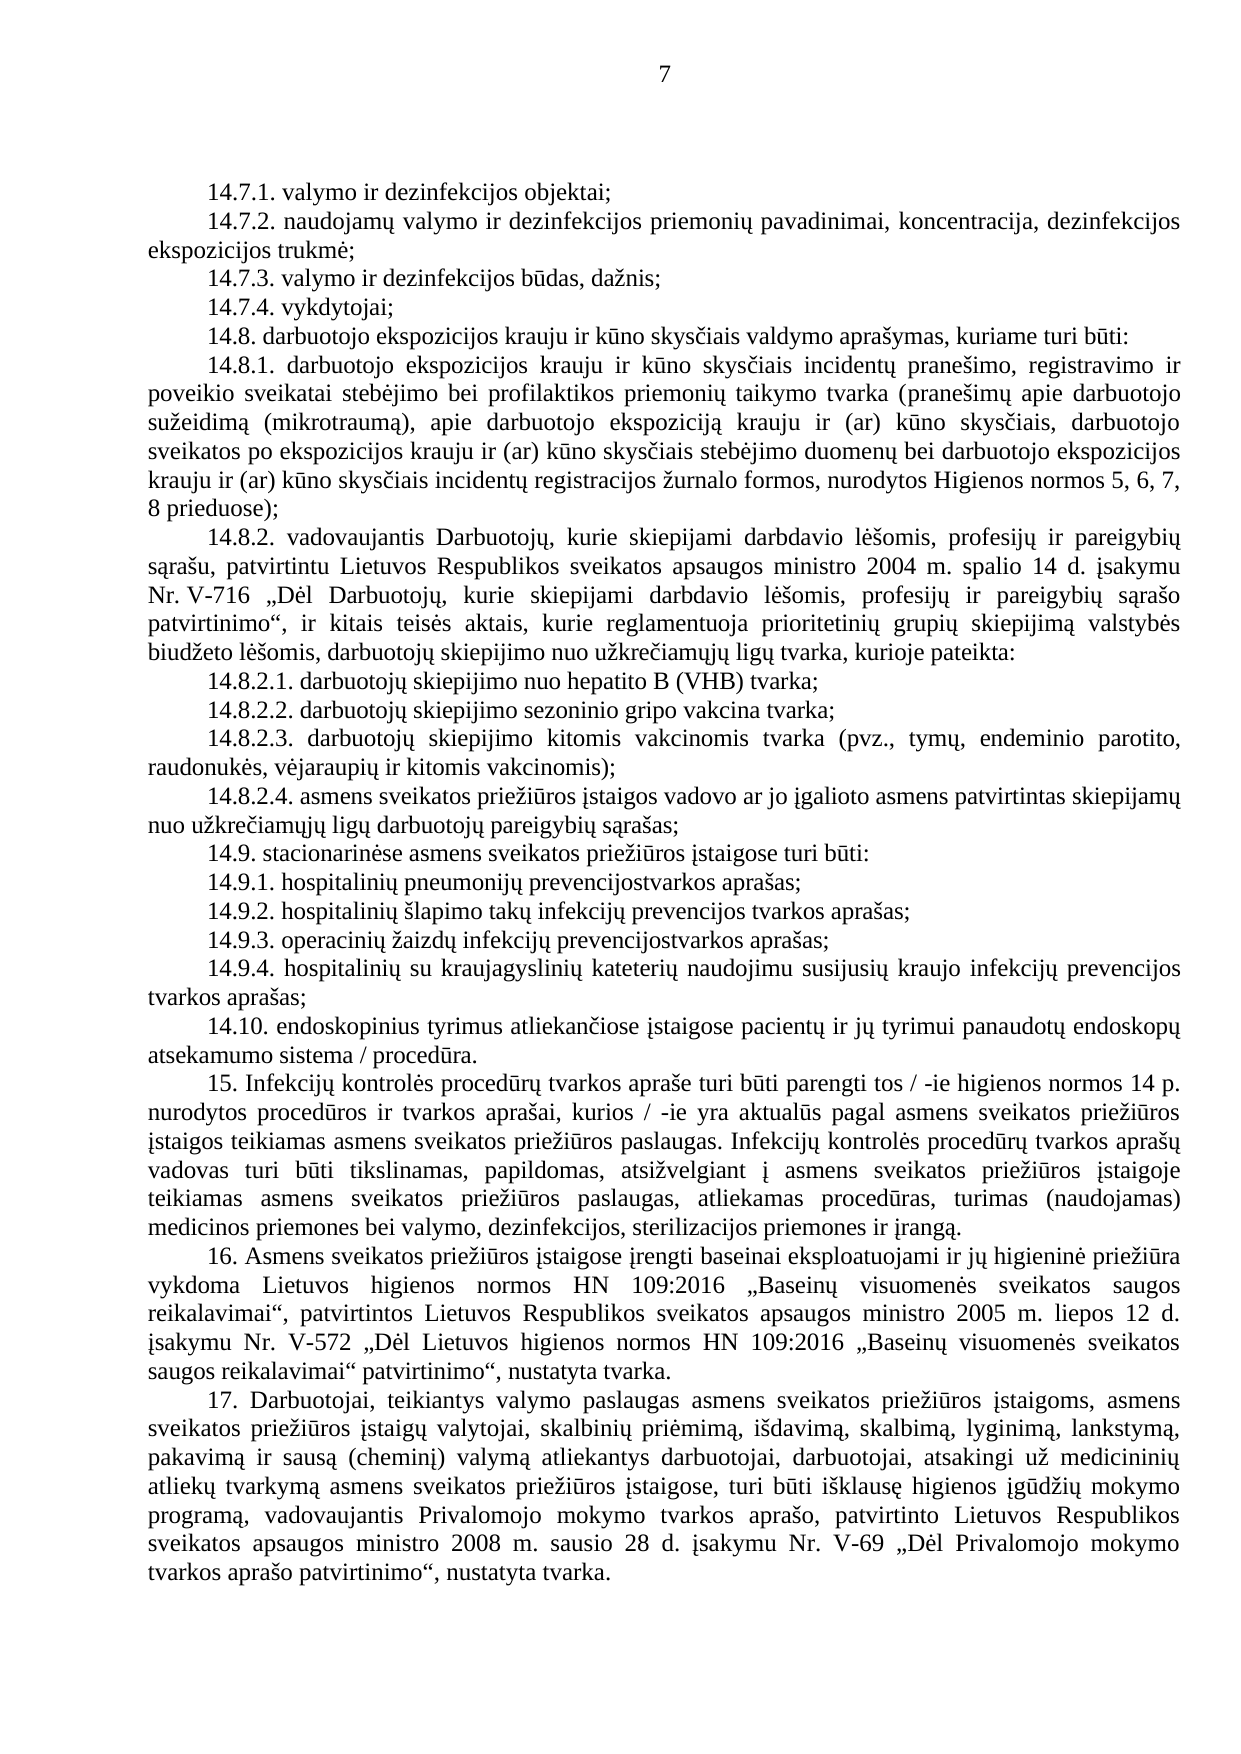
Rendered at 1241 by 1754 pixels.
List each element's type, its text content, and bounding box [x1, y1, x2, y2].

text 14.9. stacionarinėse asmens sveikatos priežiūros įstaigose turi būti: [148, 838, 1181, 867]
text 14.9.3. operacinių žaizdų infekcijų prevencijostvarkos aprašas; [148, 925, 1181, 953]
text 14.7.1. valymo ir dezinfekcijos objektai; [148, 177, 1181, 206]
text 14.7.2. naudojamų valymo ir dezinfekcijos priemonių pavadinimai, koncentracija, dezinfekcijos ekspozicijos trukmė; [148, 206, 1181, 263]
text 14.7.3. valymo ir dezinfekcijos būdas, dažnis; [148, 263, 1181, 292]
text 15. Infekcijų kontrolės procedūrų tvarkos apraše turi būti parengti tos / -ie higienos normos 14 p. nurodytos procedūros ir tvarkos aprašai, kurios / -ie yra aktualūs pagal asmens sveikatos priežiūros įstaigos teikiamas asmens sveikatos priežiūros paslaugas. Infekcijų kontrolės procedūrų tvarkos aprašų vadovas turi būti tikslinamas, papildomas, atsižvelgiant į asmens sveikatos priežiūros įstaigoje teikiamas asmens sveikatos priežiūros paslaugas, atliekamas procedūras, turimas (naudojamas) medicinos priemones bei valymo, dezinfekcijos, sterilizacijos priemones ir įrangą. [148, 1068, 1181, 1241]
text 14.8.2.4. asmens sveikatos priežiūros įstaigos vadovo ar jo įgalioto asmens patvirtintas skiepijamų nuo užkrečiamųjų ligų darbuotojų pareigybių sąrašas; [148, 781, 1181, 838]
text 14.8.1. darbuotojo ekspozicijos krauju ir kūno skysčiais incidentų pranešimo, registravimo ir poveikio sveikatai stebėjimo bei profilaktikos priemonių taikymo tvarka (pranešimų apie darbuotojo sužeidimą (mikrotraumą), apie darbuotojo ekspoziciją krauju ir (ar) kūno skysčiais, darbuotojo sveikatos po ekspozicijos krauju ir (ar) kūno skysčiais stebėjimo duomenų bei darbuotojo ekspozicijos krauju ir (ar) kūno skysčiais incidentų registracijos žurnalo formos, nurodytos Higienos normos 5, 6, 7, 8 prieduose); [148, 350, 1181, 522]
text 16. Asmens sveikatos priežiūros įstaigose įrengti baseinai eksploatuojami ir jų higieninė priežiūra vykdoma Lietuvos higienos normos HN 109:2016 „Baseinų visuomenės sveikatos saugos reikalavimai“, patvirtintos Lietuvos Respublikos sveikatos apsaugos ministro 2005 m. liepos 12 d. įsakymu Nr. V-572 „Dėl Lietuvos higienos normos HN 109:2016 „Baseinų visuomenės sveikatos saugos reikalavimai“ patvirtinimo“, nustatyta tvarka. [148, 1241, 1181, 1385]
text 14.8.2. vadovaujantis Darbuotojų, kurie skiepijami darbdavio lėšomis, profesijų ir pareigybių sąrašu, patvirtintu Lietuvos Respublikos sveikatos apsaugos ministro 2004 m. spalio 14 d. įsakymu Nr. V-716 „Dėl Darbuotojų, kurie skiepijami darbdavio lėšomis, profesijų ir pareigybių sąrašo patvirtinimo“, ir kitais teisės aktais, kurie reglamentuoja prioritetinių grupių skiepijimą valstybės biudžeto lėšomis, darbuotojų skiepijimo nuo užkrečiamųjų ligų tvarka, kurioje pateikta: [148, 522, 1181, 666]
text 14.7.4. vykdytojai; [148, 292, 1181, 321]
text 14.8.2.3. darbuotojų skiepijimo kitomis vakcinomis tvarka (pvz., tymų, endeminio parotito, raudonukės, vėjaraupių ir kitomis vakcinomis); [148, 723, 1181, 781]
text 14.8.2.1. darbuotojų skiepijimo nuo hepatito B (VHB) tvarka; [148, 666, 1181, 695]
text 14.9.2. hospitalinių šlapimo takų infekcijų prevencijos tvarkos aprašas; [148, 896, 1181, 925]
text 14.8.2.2. darbuotojų skiepijimo sezoninio gripo vakcina tvarka; [148, 695, 1181, 723]
text 14.9.4. hospitalinių su kraujagyslinių kateterių naudojimu susijusių kraujo infekcijų prevencijos tvarkos aprašas; [148, 953, 1181, 1011]
text 14.10. endoskopinius tyrimus atliekančiose įstaigose pacientų ir jų tyrimui panaudotų endoskopų atsekamumo sistema / procedūra. [148, 1011, 1181, 1068]
text 14.9.1. hospitalinių pneumonijų prevencijostvarkos aprašas; [148, 867, 1181, 896]
text 17. Darbuotojai, teikiantys valymo paslaugas asmens sveikatos priežiūros įstaigoms, asmens sveikatos priežiūros įstaigų valytojai, skalbinių priėmimą, išdavimą, skalbimą, lyginimą, lankstymą, pakavimą ir sausą (cheminį) valymą atliekantys darbuotojai, darbuotojai, atsakingi už medicininių atliekų tvarkymą asmens sveikatos priežiūros įstaigose, turi būti išklausę higienos įgūdžių mokymo programą, vadovaujantis Privalomojo mokymo tvarkos aprašo, patvirtinto Lietuvos Respublikos sveikatos apsaugos ministro 2008 m. sausio 28 d. įsakymu Nr. V-69 „Dėl Privalomojo mokymo tvarkos aprašo patvirtinimo“, nustatyta tvarka. [148, 1385, 1181, 1586]
text 14.8. darbuotojo ekspozicijos krauju ir kūno skysčiais valdymo aprašymas, kuriame turi būti: [148, 321, 1181, 350]
